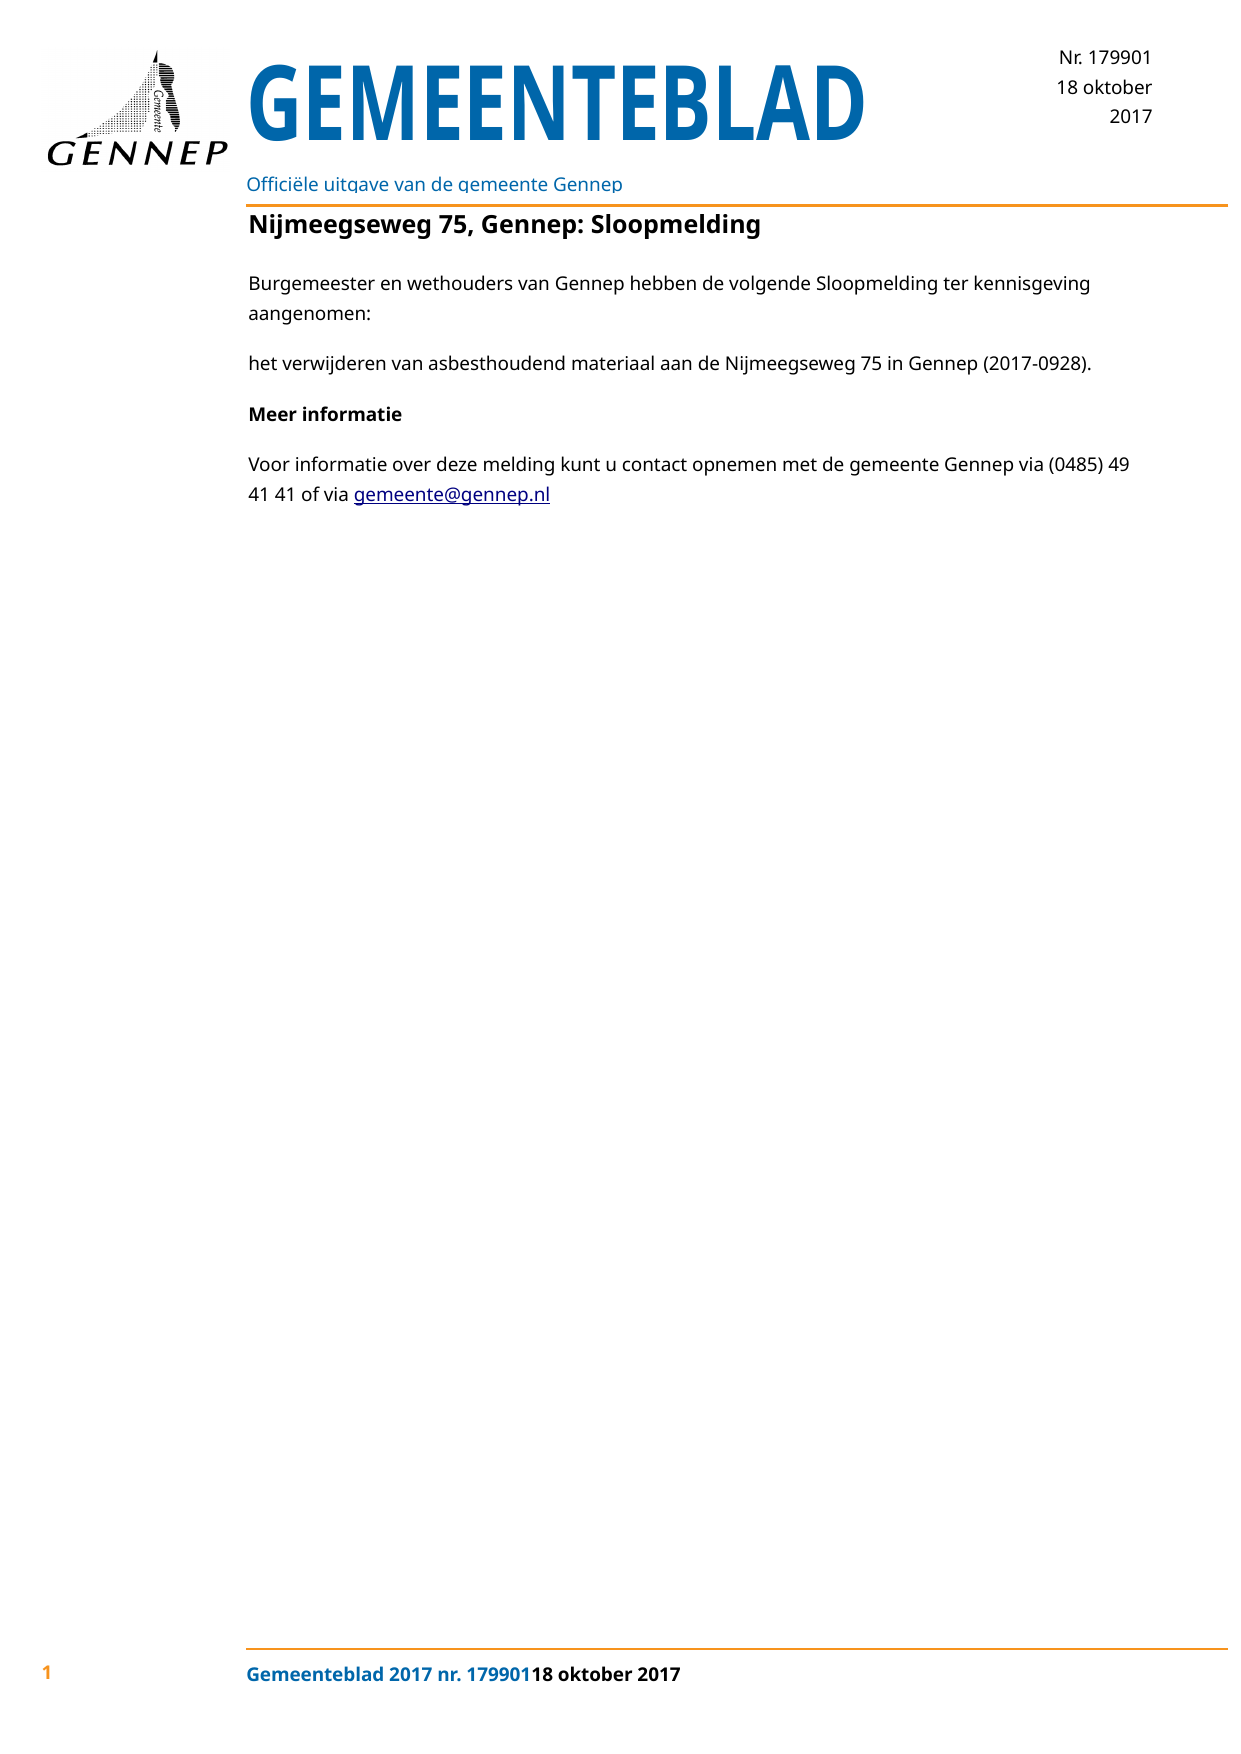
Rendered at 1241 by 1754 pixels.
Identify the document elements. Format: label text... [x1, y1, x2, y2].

picture [41, 47, 231, 172]
text Burgemeester en wethouders van Gennep hebben de volgende Sloopmelding ter kennisgeving aangenomen: [248, 270, 1152, 326]
text Voor informatie over deze melding kunt u contact opnemen met de gemeente Gennep via (0485) 49 41 41 of via gemeente@gennep.nl [248, 451, 1152, 506]
text Meer informatie [248, 401, 1152, 426]
text Nijmeegseweg 75, Gennep: Sloopmelding [248, 207, 1152, 241]
text het verwijderen van asbesthoudend materiaal aan de Nijmeegseweg 75 in Gennep (2017-0928). [248, 350, 1152, 376]
